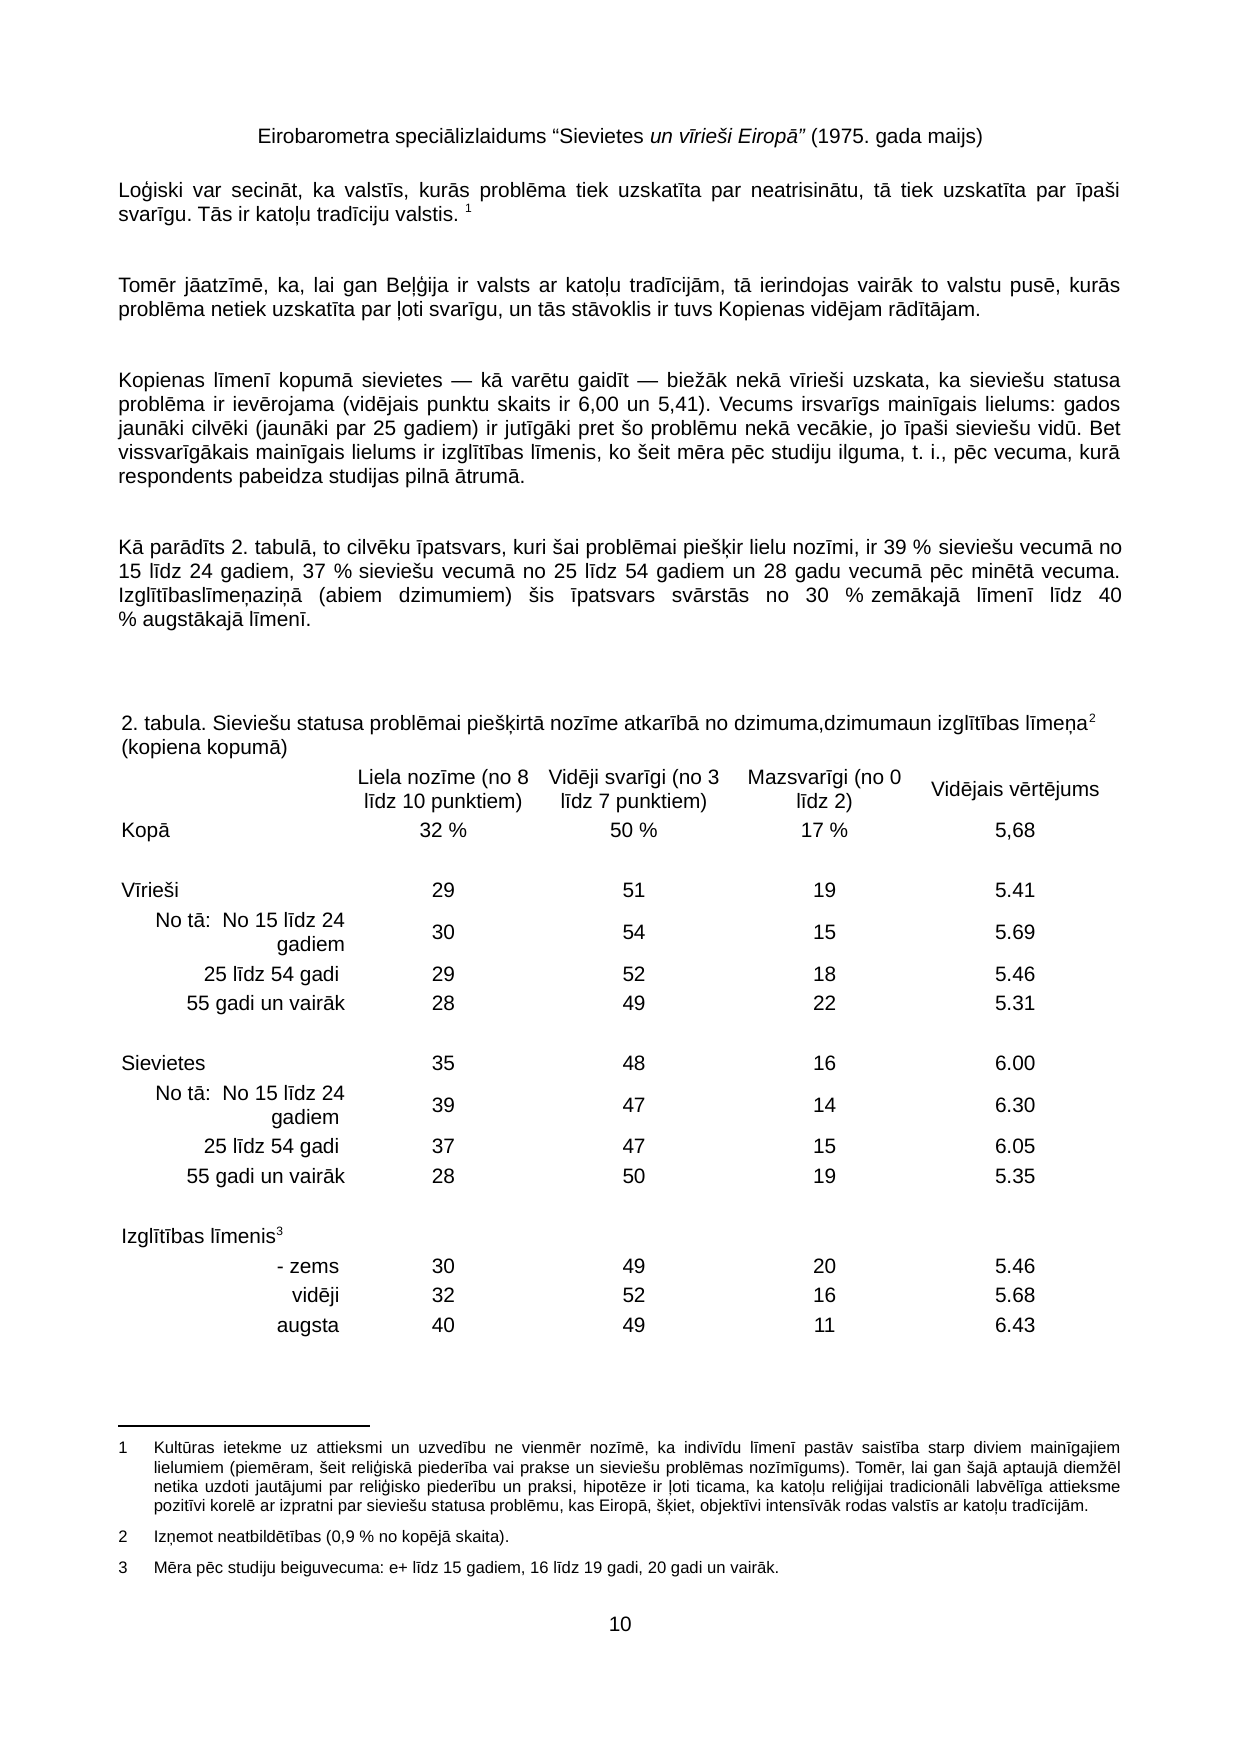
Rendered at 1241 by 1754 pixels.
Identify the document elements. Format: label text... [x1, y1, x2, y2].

text Kopienas līmenī kopumā sievietes — kā varētu gaidīt — biežāk nekā vīrieši uzskata, ka sieviešu statusa problēma ir ievērojama (vidējais punktu skaits ir 6,00 un 5,41). Vecums irsvarīgs mainīgais lielums: gados jaunāki cilvēki (jaunāki par 25 gadiem) ir jutīgāki pret šo problēmu nekā vecākie, jo īpaši sieviešu vidū. Bet vissvarīgākais mainīgais lielums ir izglītības līmenis, ko šeit mēra pēc studiju ilguma, t. i., pēc vecuma, kurā respondents pabeidza studijas pilnā ātrumā. [118, 368, 1122, 488]
table_cell 30 [348, 905, 538, 958]
table_cell 40 [348, 1310, 538, 1340]
table_cell 49 [539, 988, 729, 1018]
table_cell [539, 845, 729, 875]
table_cell 50 % [539, 815, 729, 845]
table_cell [539, 1018, 729, 1048]
table_cell 30 [348, 1251, 538, 1280]
table_cell 39 [348, 1078, 538, 1131]
table_cell 29 [348, 875, 538, 905]
table_cell 55 gadi un vairāk [118, 988, 348, 1018]
table_cell 15 [729, 905, 920, 958]
table_cell Vīrieši [118, 875, 348, 905]
table_cell [118, 1018, 348, 1048]
table_cell 29 [348, 959, 538, 988]
table_cell Izglītības līmenis [118, 1221, 348, 1251]
table_cell vidēji [118, 1280, 348, 1310]
table_cell 50 [539, 1161, 729, 1191]
table_cell 19 [729, 1161, 920, 1191]
table_cell 32 [348, 1280, 538, 1310]
table_cell 51 [539, 875, 729, 905]
table_cell - zems [118, 1251, 348, 1280]
table_cell 19 [729, 875, 920, 905]
table_cell 55 gadi un vairāk [118, 1161, 348, 1191]
table_cell 6,30 [920, 1078, 1110, 1131]
table_cell 5,68 [920, 815, 1110, 845]
table_cell 52 [539, 959, 729, 988]
table_cell [118, 762, 348, 815]
table_cell 5,46 [920, 959, 1110, 988]
table_cell 6,00 [920, 1048, 1110, 1078]
table_cell [539, 1221, 729, 1251]
table_cell [920, 1221, 1110, 1251]
table_cell [118, 845, 348, 875]
table_header 2. tabula. Sieviešu statusa problēmai piešķirtā nozīme atkarībā no dzimuma,dzimumaun izglītības līmeņa (kopiena kopumā) [118, 708, 1110, 762]
table_cell 5,46 [920, 1251, 1110, 1280]
table_cell Vidējais vērtējums [920, 762, 1110, 815]
table_cell No tā: No 15 līdz 24 gadiem [118, 1078, 348, 1131]
table_cell 37 [348, 1131, 538, 1161]
table_cell 5,69 [920, 905, 1110, 958]
table_cell [348, 1018, 538, 1048]
table_cell 49 [539, 1310, 729, 1340]
table_cell Mazsvarīgi (no 0 līdz 2) [729, 762, 920, 815]
table_cell 32 % [348, 815, 538, 845]
table_cell [348, 845, 538, 875]
table_cell Liela nozīme (no 8 līdz 10 punktiem) [348, 762, 538, 815]
table_cell 52 [539, 1280, 729, 1310]
table_cell 14 [729, 1078, 920, 1131]
table_cell [118, 1191, 348, 1221]
table_cell 18 [729, 959, 920, 988]
table_cell 17 % [729, 815, 920, 845]
table_cell 20 [729, 1251, 920, 1280]
table_cell 49 [539, 1251, 729, 1280]
table_cell 48 [539, 1048, 729, 1078]
text Kā parādīts 2. tabulā, to cilvēku īpatsvars, kuri šai problēmai piešķir lielu nozīmi, ir 39 % sieviešu vecumā no 15 līdz 24 gadiem, 37 % sieviešu vecumā no 25 līdz 54 gadiem un 28 gadu vecumā pēc minētā vecuma. Izglītībaslīmeņaziņā (abiem dzimumiem) šis īpatsvars svārstās no 30 % zemākajā līmenī līdz 40 % augstākajā līmenī. [118, 535, 1122, 631]
table_cell [348, 1191, 538, 1221]
table_cell 5,41 [920, 875, 1110, 905]
table_cell augsta [118, 1310, 348, 1340]
table_cell 22 [729, 988, 920, 1018]
table_cell 25 līdz 54 gadi [118, 959, 348, 988]
table_cell 5,31 [920, 988, 1110, 1018]
table_cell 47 [539, 1078, 729, 1131]
table_cell 11 [729, 1310, 920, 1340]
text Loģiski var secināt, ka valstīs, kurās problēma tiek uzskatīta par neatrisinātu, tā tiek uzskatīta par īpaši svarīgu. Tās ir katoļu tradīciju valstis. [118, 177, 1122, 225]
table_cell [920, 845, 1110, 875]
table_cell Sievietes [118, 1048, 348, 1078]
table_cell 25 līdz 54 gadi [118, 1131, 348, 1161]
table_cell [920, 1191, 1110, 1221]
table_cell 16 [729, 1048, 920, 1078]
table_cell No tā: No 15 līdz 24 gadiem [118, 905, 348, 958]
table_cell [539, 1191, 729, 1221]
table_cell 35 [348, 1048, 538, 1078]
table_cell [729, 1191, 920, 1221]
table_cell Kopā [118, 815, 348, 845]
table_cell 16 [729, 1280, 920, 1310]
table_cell [729, 1221, 920, 1251]
table_cell [729, 845, 920, 875]
table_cell 5,68 [920, 1280, 1110, 1310]
text Kultūras ietekme uz attieksmi un uzvedību ne vienmēr nozīmē, ka indivīdu līmenī pastāv saistība starp diviem mainīgajiem lielumiem (piemēram, šeit reliģiskā piederība vai prakse un sieviešu problēmas nozīmīgums). Tomēr, lai gan šajā aptaujā diemžēl netika uzdoti jautājumi par reliģisko piederību un praksi, hipotēze ir ļoti ticama, ka katoļu reliģijai tradicionāli labvēlīga attieksme pozitīvi korelē ar izpratni par sieviešu statusa problēmu, kas Eiropā, šķiet, objektīvi intensīvāk rodas valstīs ar katoļu tradīcijām. [118, 1438, 1122, 1515]
table_cell 6,05 [920, 1131, 1110, 1161]
table_cell 15 [729, 1131, 920, 1161]
text Tomēr jāatzīmē, ka, lai gan Beļģija ir valsts ar katoļu tradīcijām, tā ierindojas vairāk to valstu pusē, kurās problēma netiek uzskatīta par ļoti svarīgu, un tās stāvoklis ir tuvs Kopienas vidējam rādītājam. [118, 273, 1122, 321]
table_cell [920, 1018, 1110, 1048]
table_cell 54 [539, 905, 729, 958]
table_cell 28 [348, 1161, 538, 1191]
table_cell 47 [539, 1131, 729, 1161]
table_cell 5,35 [920, 1161, 1110, 1191]
table_cell [348, 1221, 538, 1251]
table_cell [729, 1018, 920, 1048]
table_cell 28 [348, 988, 538, 1018]
table_cell Vidēji svarīgi (no 3 līdz 7 punktiem) [539, 762, 729, 815]
table_cell 6,43 [920, 1310, 1110, 1340]
